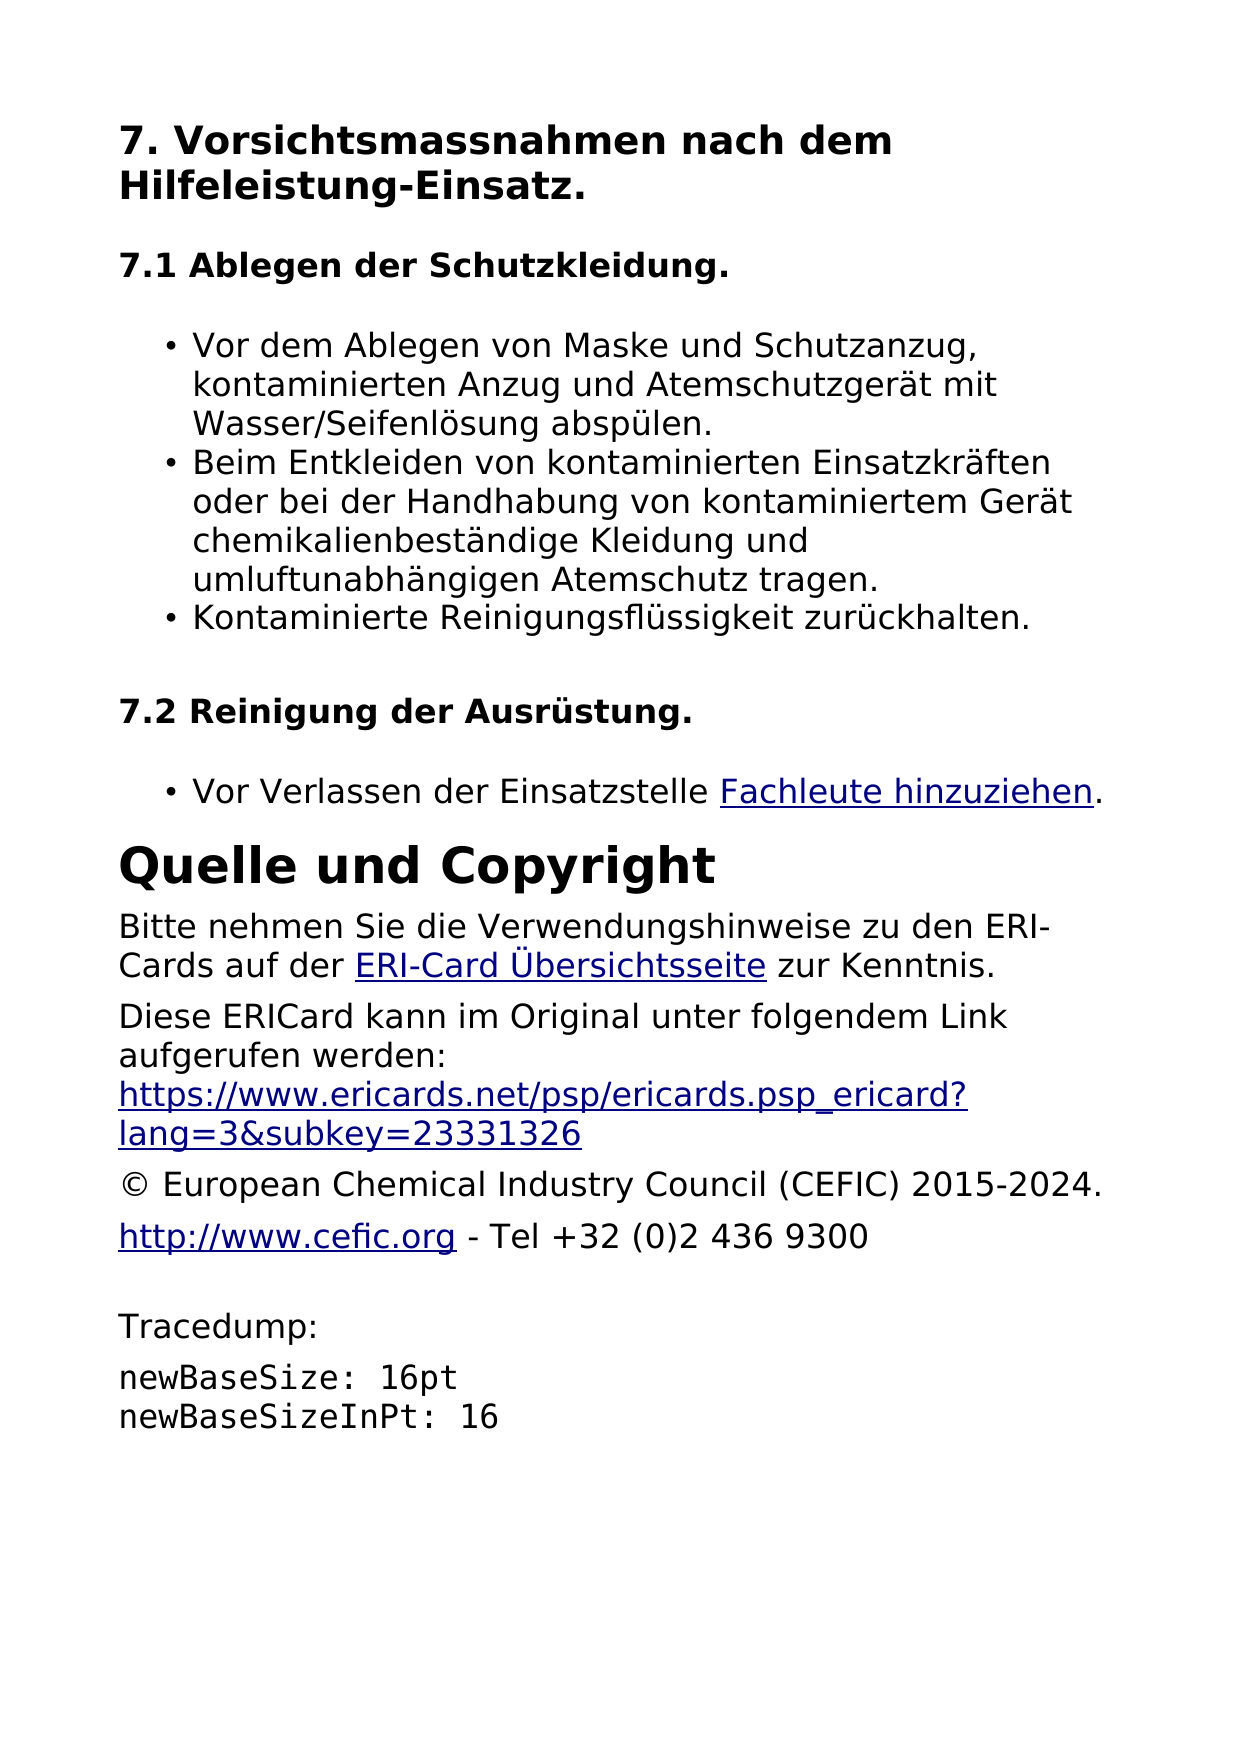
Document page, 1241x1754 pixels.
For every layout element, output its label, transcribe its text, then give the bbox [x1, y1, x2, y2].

text http://www.cefic.org - Tel +32 (0)2 436 9300 [118, 1217, 1122, 1256]
subtitle 7. Vorsichtsmassnahmen nach dem Hilfeleistung-Einsatz. [118, 118, 1122, 208]
text Tracedump: [118, 1268, 1122, 1346]
text newBaseSize: 16pt newBaseSizeInPt: 16 [118, 1359, 1122, 1436]
list Kontaminierte Reinigungsflüssigkeit zurückhalten. [177, 599, 1122, 638]
list Vor Verlassen der Einsatzstelle Fachleute hinzuziehen. [177, 773, 1122, 812]
text © European Chemical Industry Council (CEFIC) 2015-2024. [118, 1166, 1122, 1204]
list Vor dem Ablegen von Maske und Schutzanzug, kontaminierten Anzug und Atemschutzgerät mit Wasser/Seifenlösung abspülen. [177, 327, 1122, 443]
subtitle 7.2 Reinigung der Ausrüstung. [118, 692, 1122, 731]
list Beim Entkleiden von kontaminierten Einsatzkräften oder bei der Handhabung von kontaminiertem Gerät chemikalienbeständige Kleidung und umluftunabhängigen Atemschutz tragen. [177, 443, 1122, 599]
text Bitte nehmen Sie die Verwendungshinweise zu den ERI-Cards auf der ERI-Card Übersichtsseite zur Kenntnis. [118, 908, 1122, 985]
subtitle Quelle und Copyright [118, 837, 1122, 895]
subtitle 7.1 Ablegen der Schutzkleidung. [118, 246, 1122, 285]
text Diese ERICard kann im Original unter folgendem Link aufgerufen werden: https://www.ericards.net/psp/ericards.psp_ericard?lang=3&subkey=23331326 [118, 998, 1122, 1153]
